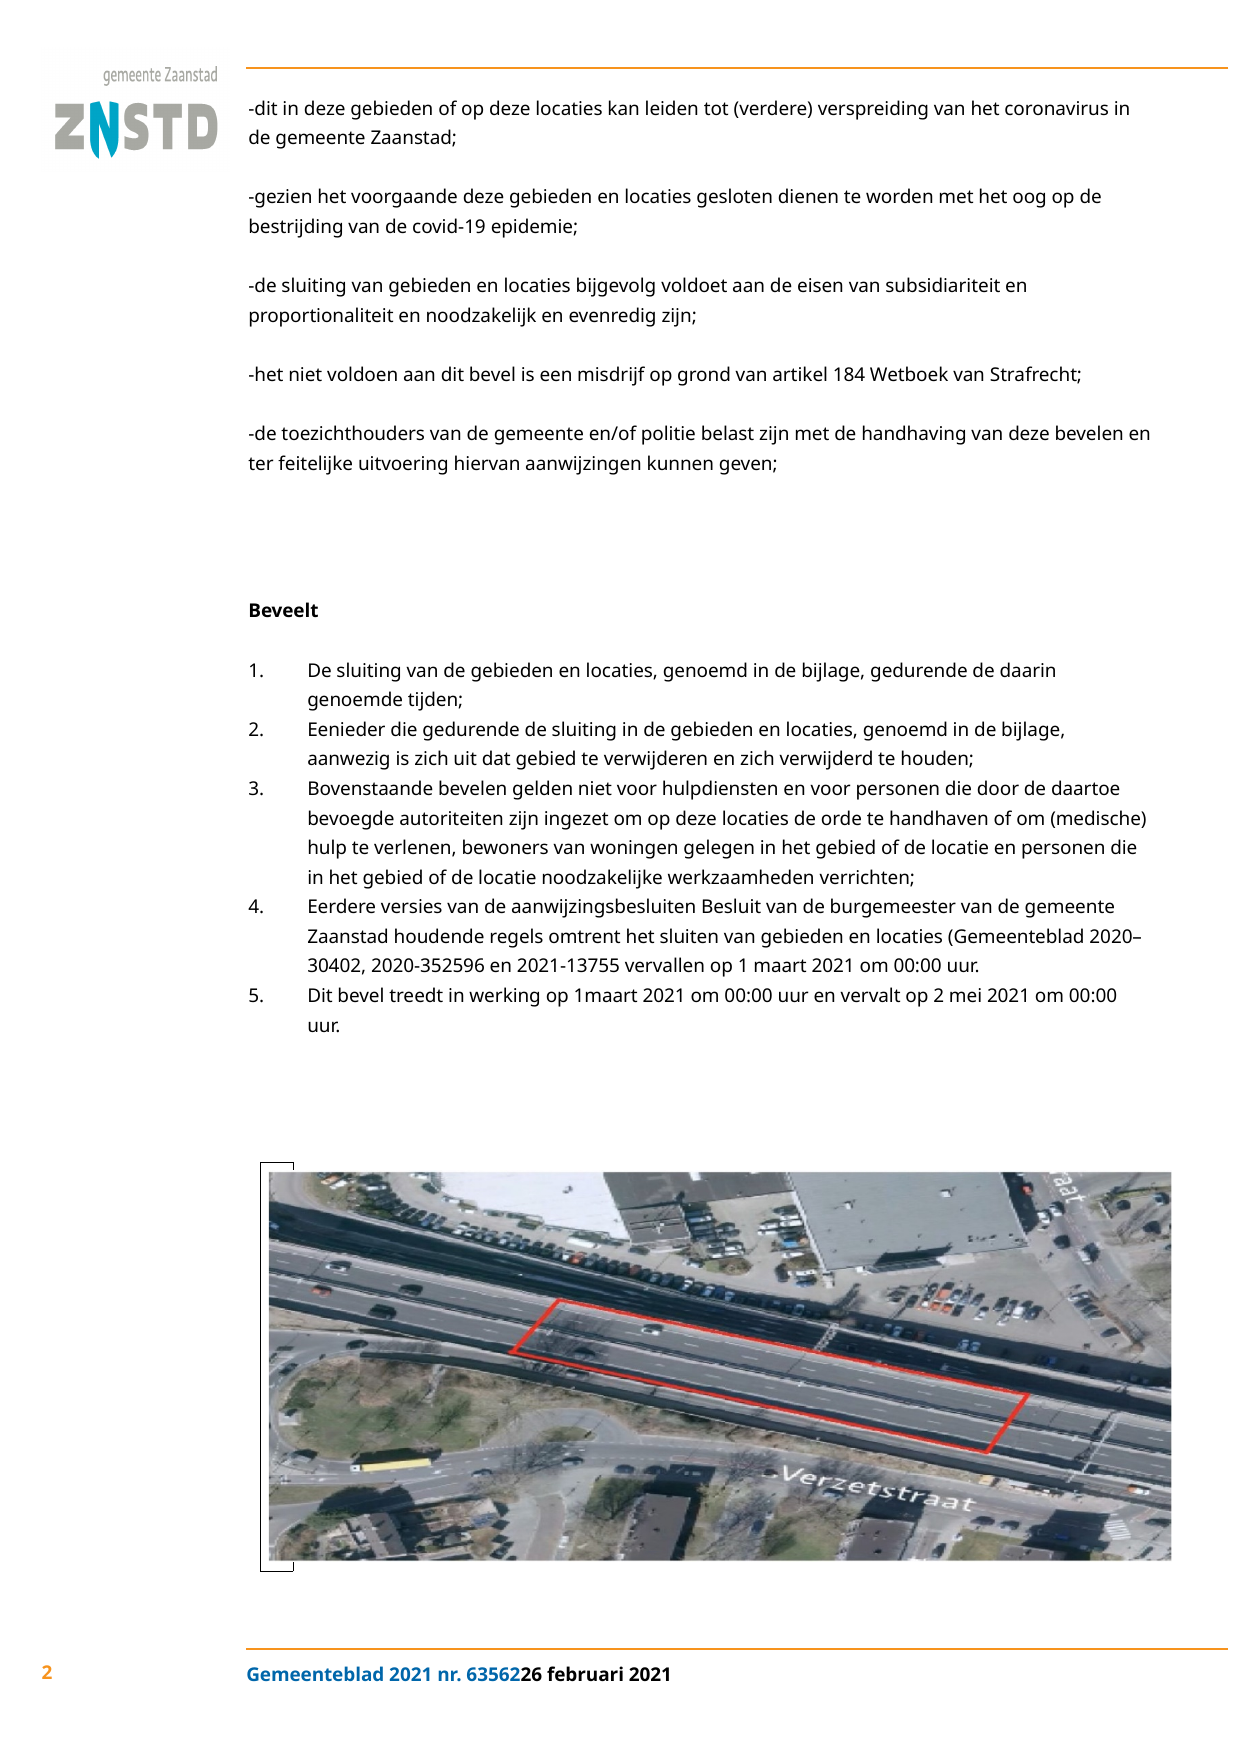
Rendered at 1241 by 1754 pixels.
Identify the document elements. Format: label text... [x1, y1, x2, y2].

list Dit bevel treedt in werking op 1maart 2021 om 00:00 uur en vervalt op 2 mei 2021 om 00:00 uur. [248, 982, 1152, 1038]
list De sluiting van de gebieden en locaties, genoemd in de bijlage, gedurende de daarin genoemde tijden; [248, 657, 1152, 712]
text -gezien het voorgaande deze gebieden en locaties gesloten dienen te worden met het oog op de bestrijding van de covid-19 epidemie; [248, 183, 1152, 239]
list Bovenstaande bevelen gelden niet voor hulpdiensten en voor personen die door de daartoe bevoegde autoriteiten zijn ingezet om op deze locaties de orde te handhaven of om (medische) hulp te verlenen, bewoners van woningen gelegen in het gebied of de locatie en personen die in het gebied of de locatie noodzakelijke werkzaamheden verrichten; [248, 775, 1152, 890]
text -de sluiting van gebieden en locaties bijgevolg voldoet aan de eisen van subsidiariteit en proportionaliteit en noodzakelijk en evenredig zijn; [248, 272, 1152, 328]
text -dit in deze gebieden of op deze locaties kan leiden tot (verdere) verspreiding van het coronavirus in de gemeente Zaanstad; [248, 95, 1152, 150]
list Eenieder die gedurende de sluiting in de gebieden en locaties, genoemd in de bijlage, aanwezig is zich uit dat gebied te verwijderen en zich verwijderd te houden; [248, 716, 1152, 771]
list Eerdere versies van de aanwijzingsbesluiten Besluit van de burgemeester van de gemeente Zaanstad houdende regels omtrent het sluiten van gebieden en locaties (Gemeenteblad 2020–30402, 2020-352596 en 2021-13755 vervallen op 1 maart 2021 om 00:00 uur. [248, 893, 1152, 978]
text Beveelt [248, 598, 1152, 623]
picture [268, 1170, 1172, 1562]
text -de toezichthouders van de gemeente en/of politie belast zijn met de handhaving van deze bevelen en ter feitelijke uitvoering hiervan aanwijzingen kunnen geven; [248, 420, 1152, 476]
text -het niet voldoen aan dit bevel is een misdrijf op grond van artikel 184 Wetboek van Strafrecht; [248, 361, 1152, 387]
picture [41, 47, 231, 172]
